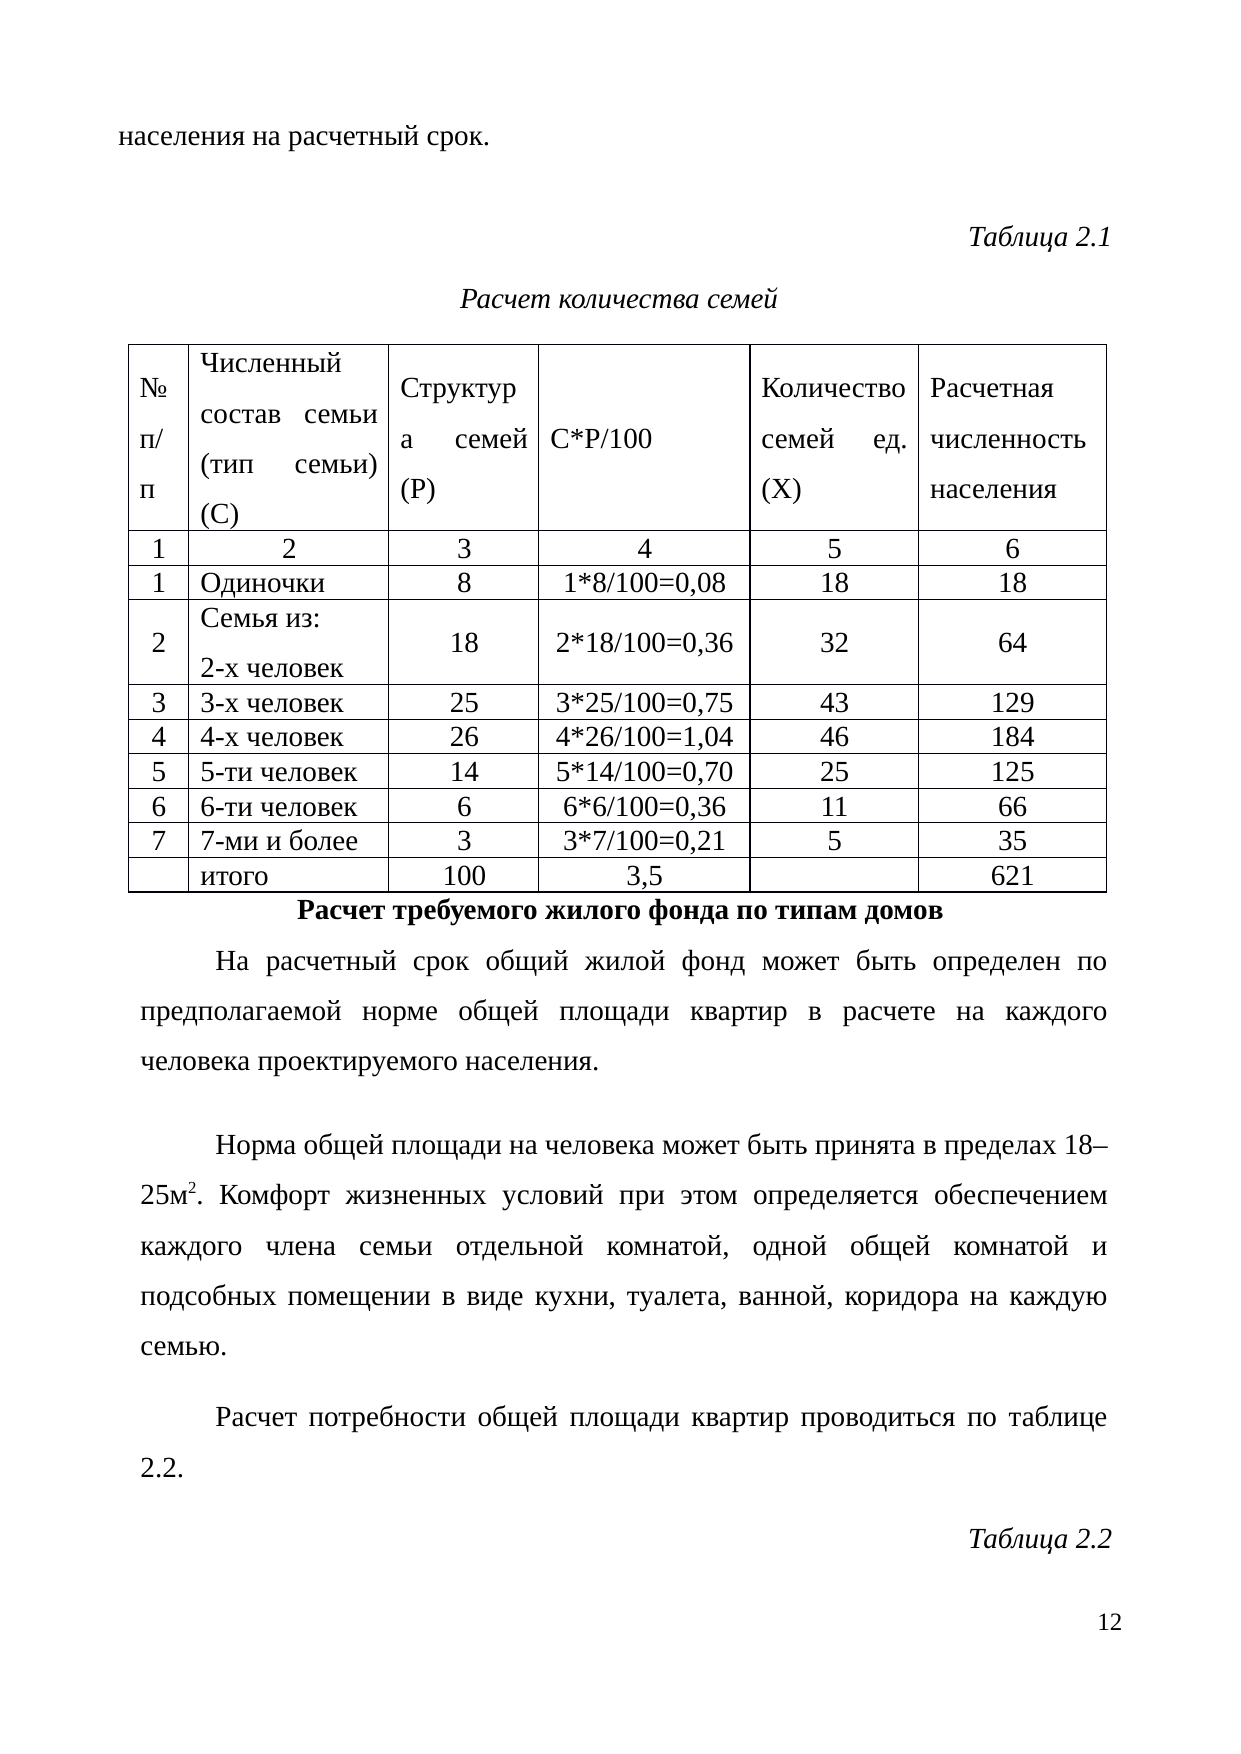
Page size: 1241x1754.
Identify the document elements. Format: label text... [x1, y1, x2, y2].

table_cell 46 [751, 720, 918, 753]
table_cell 6-ти человек [189, 789, 388, 822]
table_header № п/п [129, 345, 188, 530]
table_cell 3-х человек [189, 685, 388, 718]
table_cell 43 [751, 685, 918, 718]
text Расчет потребности общей площади квартир проводиться по таблице 2.2. [140, 1399, 1109, 1483]
table_cell 100 [389, 858, 538, 891]
table_header Расчетная численность населения [919, 345, 1106, 530]
table_cell [129, 858, 188, 891]
table_cell 184 [919, 720, 1106, 753]
table_cell 6 [129, 789, 188, 822]
table_cell 8 [389, 566, 538, 599]
text Таблица 2.2 [215, 1521, 1122, 1554]
table_cell 18 [389, 600, 538, 684]
table_cell 3*25/100=0,75 [539, 685, 749, 718]
table_cell 5 [751, 531, 918, 564]
table_cell 125 [919, 754, 1106, 788]
table_cell 5 [751, 823, 918, 857]
table_cell 32 [751, 600, 918, 684]
text Расчет количества семей [118, 282, 1122, 315]
table_cell 4*26/100=1,04 [539, 720, 749, 753]
table_cell итого [189, 858, 388, 891]
table_cell 7 [129, 823, 188, 857]
table_header Количество семей ед. (Х) [751, 345, 918, 530]
table_header Структура семей (Р) [389, 345, 538, 530]
table_cell 3 [129, 685, 188, 718]
table_cell 4 [539, 531, 749, 564]
table_cell 1 [129, 566, 188, 599]
table_cell 5 [129, 754, 188, 788]
table_cell 14 [389, 754, 538, 788]
table_cell 3 [389, 531, 538, 564]
table_cell 35 [919, 823, 1106, 857]
text Норма общей площади на человека может быть принята в пределах 18– 25м2. Комфорт жизненных условий при этом определяется обеспечением каждого члена семьи отдельной комнатой, одной общей комнатой и подсобных помещении в виде кухни, туалета, ванной, коридора на каждую семью. [140, 1127, 1109, 1362]
table_cell 7-ми и более [189, 823, 388, 857]
table_cell 26 [389, 720, 538, 753]
table_cell 1*8/100=0,08 [539, 566, 749, 599]
table_cell 4-х человек [189, 720, 388, 753]
table_cell 1 [129, 531, 188, 564]
text населения на расчетный срок. [118, 118, 1122, 152]
text Расчет требуемого жилого фонда по типам домов [118, 892, 1122, 926]
text На расчетный срок общий жилой фонд может быть определен по предполагаемой норме общей площади квартир в расчете на каждого человека проектируемого населения. [140, 943, 1108, 1077]
table_cell 6 [919, 531, 1106, 564]
table_cell 66 [919, 789, 1106, 822]
table_cell 3*7/100=0,21 [539, 823, 749, 857]
table_cell 129 [919, 685, 1106, 718]
text Таблица 2.1 [118, 219, 1122, 252]
table_cell 5*14/100=0,70 [539, 754, 749, 788]
table_cell 18 [919, 566, 1106, 599]
table_cell 5-ти человек [189, 754, 388, 788]
table_cell 2 [189, 531, 388, 564]
table_cell 621 [919, 858, 1106, 891]
table_cell 11 [751, 789, 918, 822]
table_header Численный состав семьи (тип семьи) (С) [189, 345, 388, 530]
table_cell Одиночки [189, 566, 388, 599]
table_cell 25 [751, 754, 918, 788]
table_cell 3 [389, 823, 538, 857]
table_cell [751, 858, 918, 891]
table_cell 3,5 [539, 858, 749, 891]
table_cell 25 [389, 685, 538, 718]
table_cell 18 [751, 566, 918, 599]
table_cell 6 [389, 789, 538, 822]
table_cell 2*18/100=0,36 [539, 600, 749, 684]
table_cell 4 [129, 720, 188, 753]
table_cell 6*6/100=0,36 [539, 789, 749, 822]
table_cell Семья из: 2-х человек [189, 600, 388, 684]
table_header С*Р/100 [539, 345, 749, 530]
table_cell 64 [919, 600, 1106, 684]
table_cell 2 [129, 600, 188, 684]
